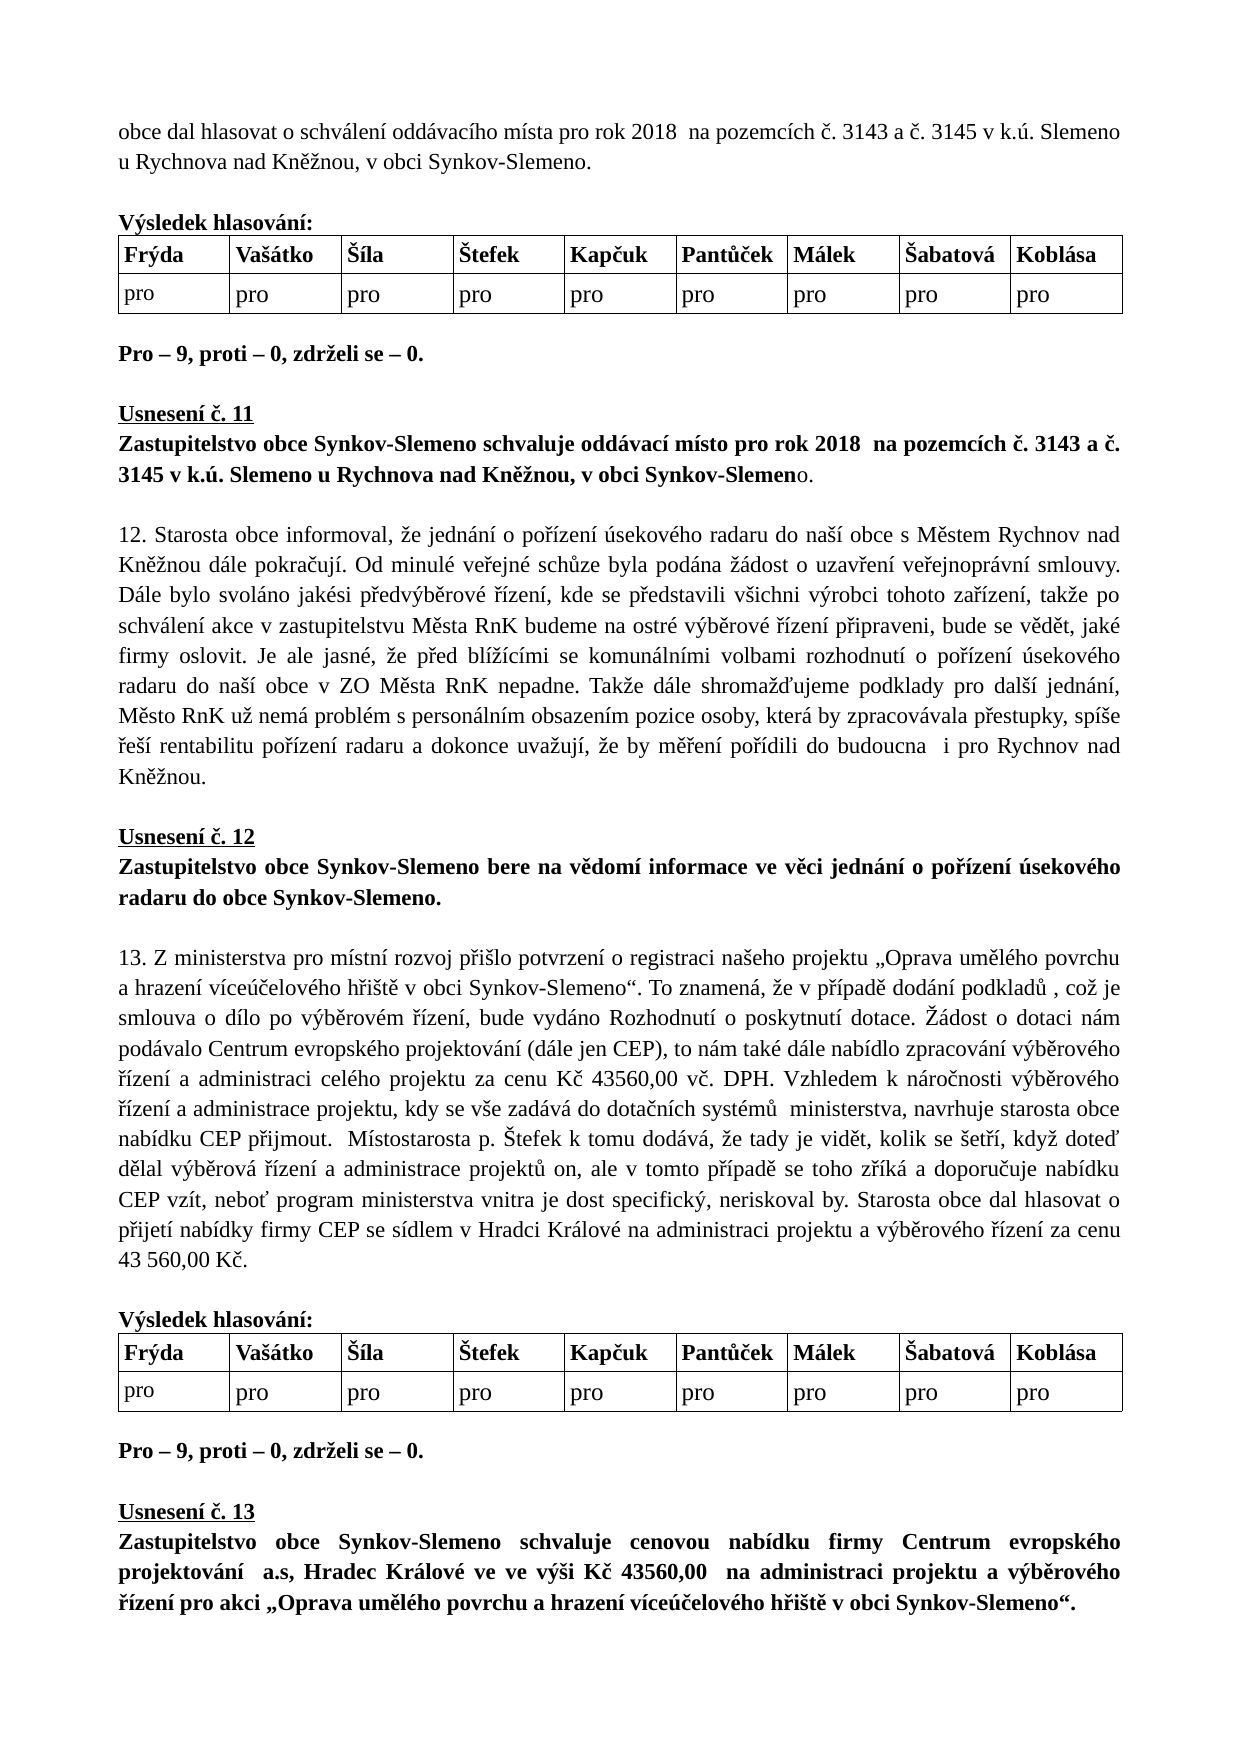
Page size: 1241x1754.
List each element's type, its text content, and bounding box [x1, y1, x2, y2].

table_header Frýda [119, 1334, 229, 1371]
table_cell pro [677, 1372, 787, 1411]
table_header Šíla [342, 1334, 453, 1371]
table_cell pro [342, 1372, 453, 1411]
table_header Šíla [342, 236, 453, 273]
table_header Kapčuk [565, 236, 676, 273]
table_cell pro [677, 274, 787, 313]
text Výsledek hlasování: [118, 1306, 1122, 1333]
table_header Kapčuk [565, 1334, 676, 1371]
table_cell pro [454, 274, 564, 313]
text Pro – 9, proti – 0, zdrželi se – 0. [118, 1437, 1122, 1464]
table_cell pro [1011, 1372, 1122, 1411]
text Zastupitelstvo obce Synkov-Slemeno schvaluje cenovou nabídku firmy Centrum evropského projektování a.s, Hradec Králové ve ve výši Kč 43560,00 na administraci projektu a výběrového řízení pro akci „Oprava umělého povrchu a hrazení víceúčelového hřiště v obci Synkov-Slemeno“. [118, 1528, 1122, 1615]
table_cell pro [119, 1372, 229, 1411]
table_cell pro [1011, 274, 1122, 313]
text obce dal hlasovat o schválení oddávacího místa pro rok 2018 na pozemcích č. 3143 a č. 3145 v k.ú. Slemeno u Rychnova nad Kněžnou, v obci Synkov-Slemeno. [118, 118, 1122, 175]
table_cell pro [565, 1372, 676, 1411]
text Usnesení č. 13 [118, 1498, 1122, 1524]
table_header Štefek [454, 236, 564, 273]
table_cell pro [900, 274, 1010, 313]
table_cell pro [900, 1372, 1010, 1411]
table_header Štefek [454, 1334, 564, 1371]
table_header Vašátko [230, 236, 341, 273]
table_header Pantůček [677, 236, 787, 273]
text Výsledek hlasování: [118, 209, 1122, 235]
text Usnesení č. 11 [118, 400, 1122, 427]
table_header Frýda [119, 236, 229, 273]
table_header Koblása [1011, 1334, 1122, 1371]
table_cell pro [230, 1372, 341, 1411]
table_header Vašátko [230, 1334, 341, 1371]
table_header Šabatová [900, 1334, 1010, 1371]
table_header Šabatová [900, 236, 1010, 273]
table_header Málek [788, 236, 899, 273]
table_cell pro [342, 274, 453, 313]
text Zastupitelstvo obce Synkov-Slemeno bere na vědomí informace ve věci jednání o pořízení úsekového radaru do obce Synkov-Slemeno. [118, 853, 1122, 910]
text Pro – 9, proti – 0, zdrželi se – 0. [118, 340, 1122, 366]
table_header Koblása [1011, 236, 1122, 273]
text 12. Starosta obce informoval, že jednání o pořízení úsekového radaru do naší obce s Městem Rychnov nad Kněžnou dále pokračují. Od minulé veřejné schůze byla podána žádost o uzavření veřejnoprávní smlouvy. Dále bylo svoláno jakési předvýběrové řízení, kde se představili všichni výrobci tohoto zařízení, takže po schválení akce v zastupitelstvu Města RnK budeme na ostré výběrové řízení připraveni, bude se vědět, jaké firmy oslovit. Je ale jasné, že před blížícími se komunálními volbami rozhodnutí o pořízení úsekového radaru do naší obce v ZO Města RnK nepadne. Takže dále shromažďujeme podklady pro další jednání, Město RnK už nemá problém s personálním obsazením pozice osoby, která by zpracovávala přestupky, spíše řeší rentabilitu pořízení radaru a dokonce uvažují, že by měření pořídili do budoucna i pro Rychnov nad Kněžnou. [118, 521, 1122, 789]
table_cell pro [230, 274, 341, 313]
text 13. Z ministerstva pro místní rozvoj přišlo potvrzení o registraci našeho projektu „Oprava umělého povrchu a hrazení víceúčelového hřiště v obci Synkov-Slemeno“. To znamená, že v případě dodání podkladů , což je smlouva o dílo po výběrovém řízení, bude vydáno Rozhodnutí o poskytnutí dotace. Žádost o dotaci nám podávalo Centrum evropského projektování (dále jen CEP), to nám také dále nabídlo zpracování výběrového řízení a administraci celého projektu za cenu Kč 43560,00 vč. DPH. Vzhledem k náročnosti výběrového řízení a administrace projektu, kdy se vše zadává do dotačních systémů ministerstva, navrhuje starosta obce nabídku CEP přijmout. Místostarosta p. Štefek k tomu dodává, že tady je vidět, kolik se šetří, když doteď dělal výběrová řízení a administrace projektů on, ale v tomto případě se toho zříká a doporučuje nabídku CEP vzít, neboť program ministerstva vnitra je dost specifický, neriskoval by. Starosta obce dal hlasovat o přijetí nabídky firmy CEP se sídlem v Hradci Králové na administraci projektu a výběrového řízení za cenu 43 560,00 Kč. [118, 944, 1122, 1272]
table_header Málek [788, 1334, 899, 1371]
text Usnesení č. 12 [118, 823, 1122, 849]
table_header Pantůček [677, 1334, 787, 1371]
table_cell pro [788, 274, 899, 313]
table_cell pro [565, 274, 676, 313]
text Zastupitelstvo obce Synkov-Slemeno schvaluje oddávací místo pro rok 2018 na pozemcích č. 3143 a č. 3145 v k.ú. Slemeno u Rychnova nad Kněžnou, v obci Synkov-Slemeno. [118, 430, 1122, 487]
table_cell pro [454, 1372, 564, 1411]
table_cell pro [788, 1372, 899, 1411]
table_cell pro [119, 274, 229, 313]
